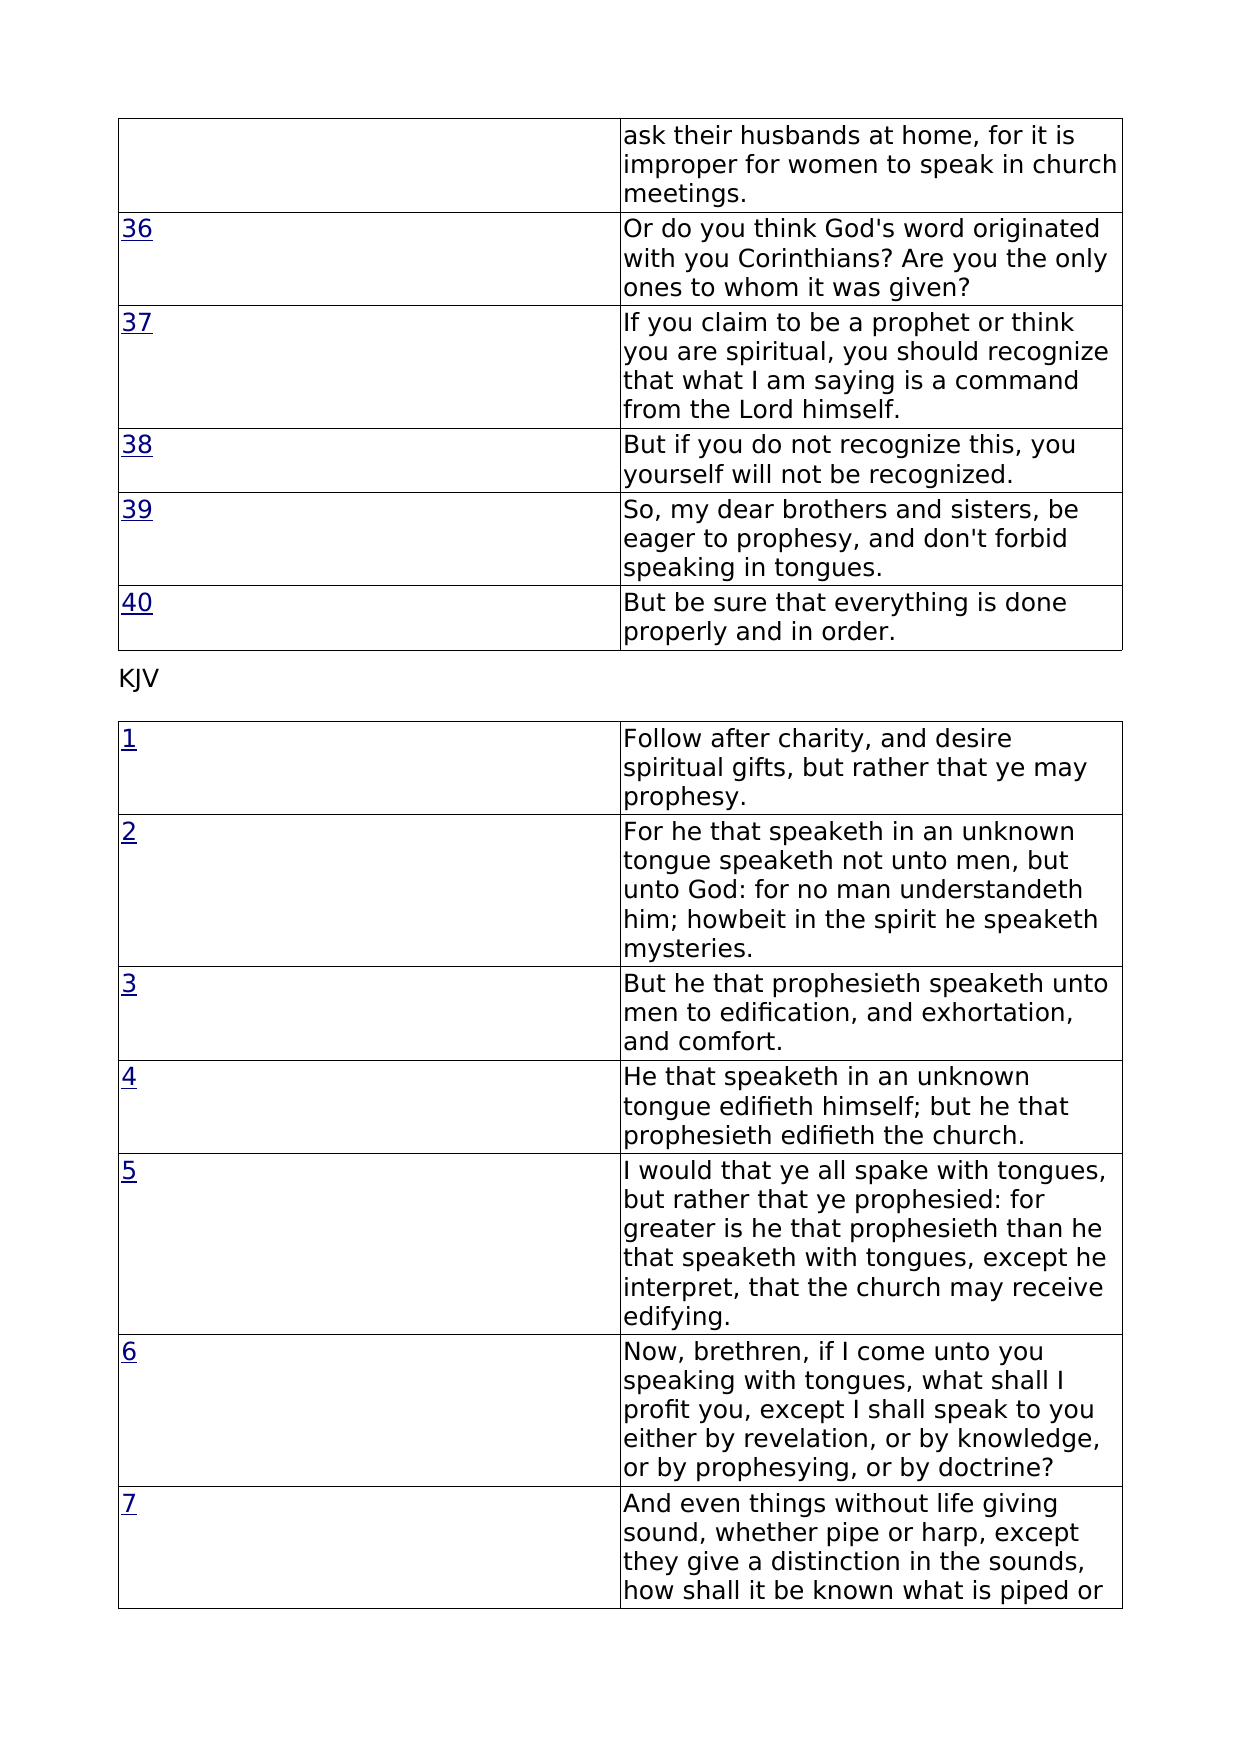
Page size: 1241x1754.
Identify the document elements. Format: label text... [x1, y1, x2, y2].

table_cell 39 [119, 493, 620, 585]
table_cell 7 [119, 1487, 620, 1608]
table_header Follow after charity, and desire spiritual gifts, but rather that ye may prophesy. [621, 722, 1122, 814]
table_cell But he that prophesieth speaketh unto men to edification, and exhortation, and comfort. [621, 967, 1122, 1059]
table_cell 4 [119, 1061, 620, 1153]
table_cell I would that ye all spake with tongues, but rather that ye prophesied: for greater is he that prophesieth than he that speaketh with tongues, except he interpret, that the church may receive edifying. [621, 1154, 1122, 1334]
table_cell 37 [119, 306, 620, 428]
table_cell 40 [119, 586, 620, 649]
table_cell But if you do not recognize this, you yourself will not be recognized. [621, 429, 1122, 492]
table_cell ask their husbands at home, for it is improper for women to speak in church meetings. [621, 119, 1122, 212]
table_cell 38 [119, 429, 620, 492]
table_cell And even things without life giving sound, whether pipe or harp, except they give a distinction in the sounds, how shall it be known what is piped or [621, 1487, 1122, 1608]
table_cell But be sure that everything is done properly and in order. [621, 586, 1122, 649]
table_cell 2 [119, 815, 620, 966]
table_cell 3 [119, 967, 620, 1059]
table_cell 5 [119, 1154, 620, 1334]
table_cell For he that speaketh in an unknown tongue speaketh not unto men, but unto God: for no man understandeth him; howbeit in the spirit he speaketh mysteries. [621, 815, 1122, 966]
table_cell Or do you think God's word originated with you Corinthians? Are you the only ones to whom it was given? [621, 213, 1122, 305]
table_cell So, my dear brothers and sisters, be eager to prophesy, and don't forbid speaking in tongues. [621, 493, 1122, 585]
table_header 1 [119, 722, 620, 814]
table_cell He that speaketh in an unknown tongue edifieth himself; but he that prophesieth edifieth the church. [621, 1061, 1122, 1153]
text KJV [118, 664, 1122, 694]
table_cell 36 [119, 213, 620, 305]
table_cell Now, brethren, if I come unto you speaking with tongues, what shall I profit you, except I shall speak to you either by revelation, or by knowledge, or by prophesying, or by doctrine? [621, 1335, 1122, 1486]
table_cell 6 [119, 1335, 620, 1486]
table_cell If you claim to be a prophet or think you are spiritual, you should recognize that what I am saying is a command from the Lord himself. [621, 306, 1122, 428]
table_cell [119, 119, 620, 212]
